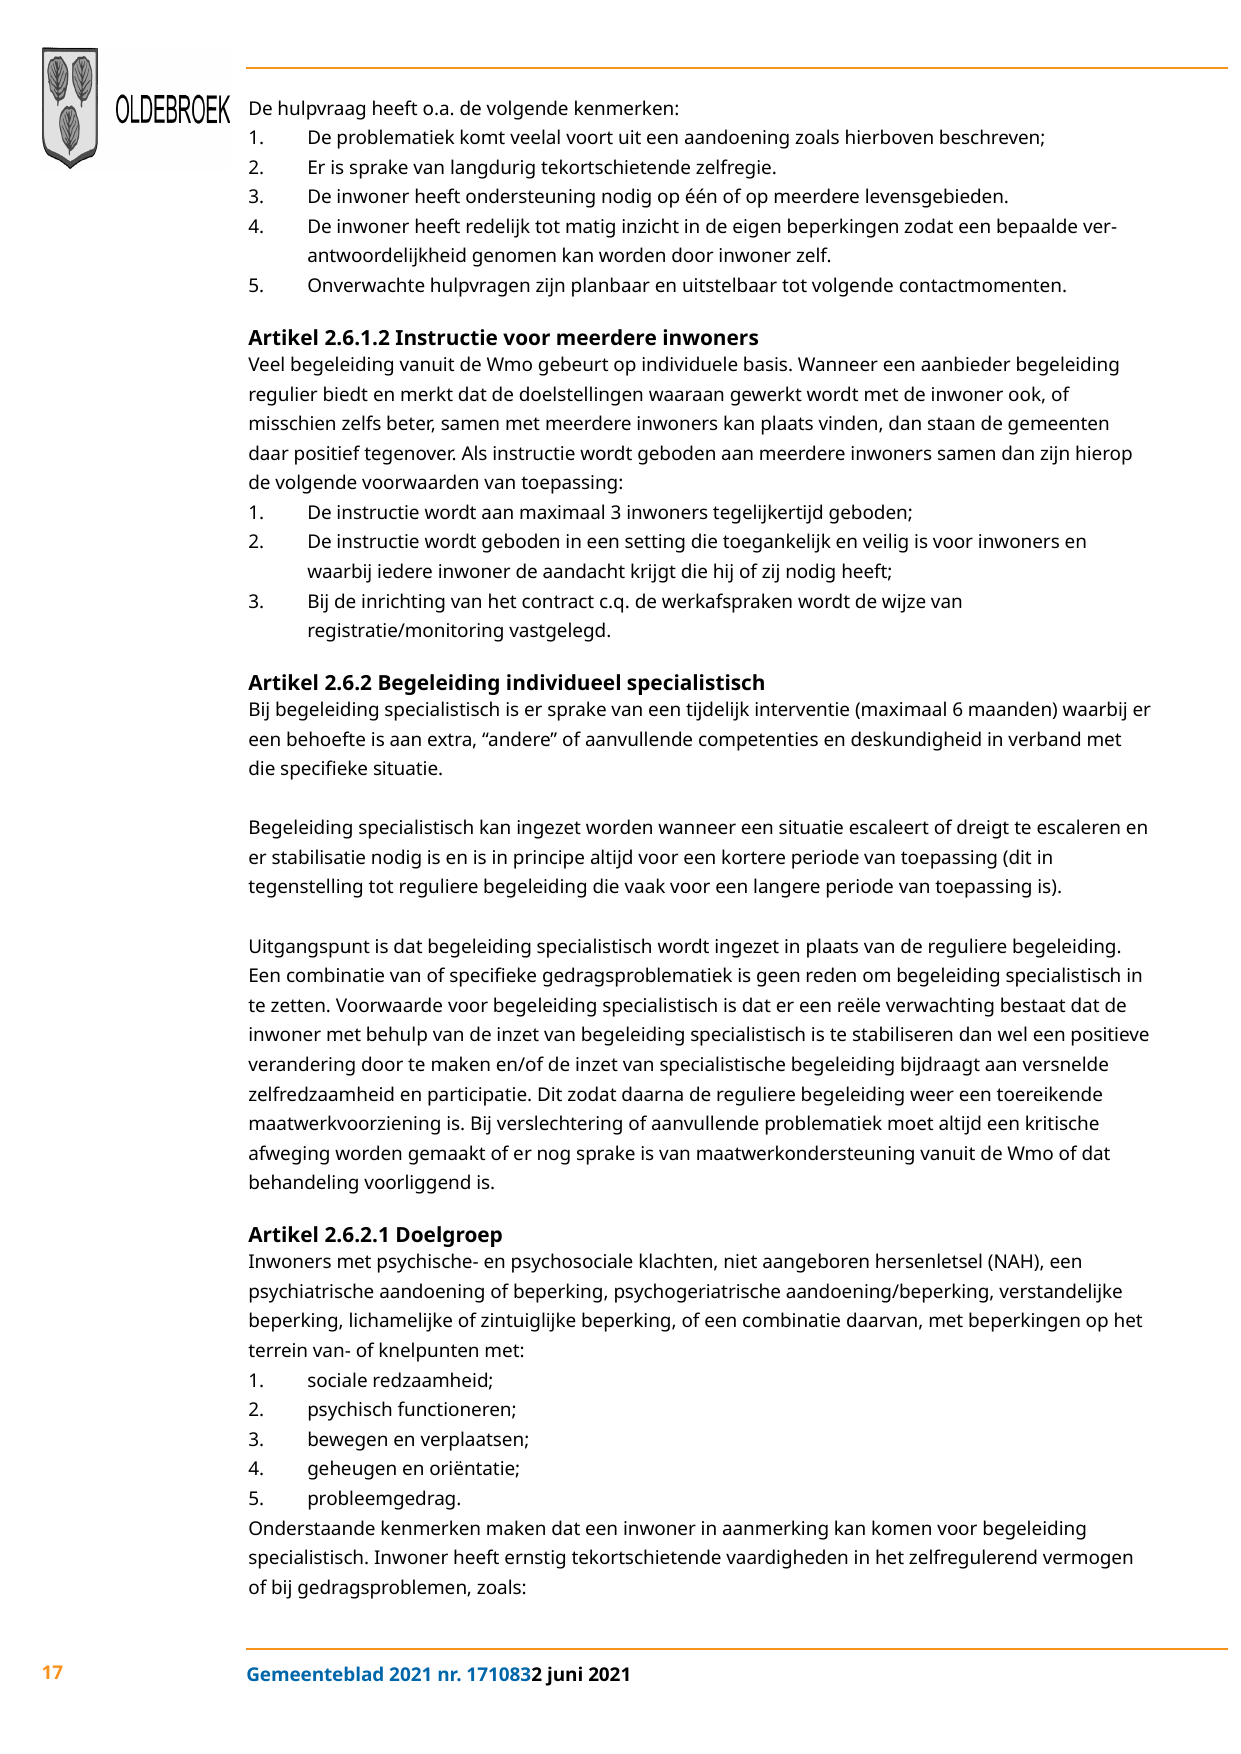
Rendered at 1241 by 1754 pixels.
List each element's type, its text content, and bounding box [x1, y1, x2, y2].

picture [41, 47, 231, 172]
list geheugen en oriëntatie; [248, 1456, 1152, 1481]
list De instructie wordt aan maximaal 3 inwoners tegelijkertijd geboden; [248, 499, 1152, 525]
list De inwoner heeft ondersteuning nodig op één of op meerdere levensgebieden. [248, 183, 1152, 209]
list De problematiek komt veelal voort uit een aandoening zoals hierboven beschreven; [248, 124, 1152, 150]
list Bij de inrichting van het contract c.q. de werkafspraken wordt de wijze van registratie/monitoring vastgelegd. [248, 588, 1152, 643]
text De hulpvraag heeft o.a. de volgende kenmerken: [248, 95, 1152, 121]
list Onverwachte hulpvragen zijn planbaar en uitstelbaar tot volgende contactmomenten. [248, 272, 1152, 298]
list Er is sprake van langdurig tekortschietende zelfregie. [248, 154, 1152, 180]
list psychisch functioneren; [248, 1396, 1152, 1422]
text Onderstaande kenmerken maken dat een inwoner in aanmerking kan komen voor begeleiding specialistisch. Inwoner heeft ernstig tekortschietende vaardigheden in het zelfregulerend vermogen of bij gedragsproblemen, zoals: [248, 1515, 1152, 1599]
text Inwoners met psychische- en psychosociale klachten, niet aangeboren hersenletsel (NAH), een psychiatrische aandoening of beperking, psychogeriatrische aandoening/beperking, verstandelijke beperking, lichamelijke of zintuiglijke beperking, of een combinatie daarvan, met beperkingen op het terrein van- of knelpunten met: [248, 1248, 1152, 1363]
list sociale redzaamheid; [248, 1367, 1152, 1392]
text Artikel 2.6.2.1 Doelgroep [248, 1220, 1152, 1248]
text Artikel 2.6.2 Begeleiding individueel specialistisch [248, 668, 1152, 696]
text Begeleiding specialistisch kan ingezet worden wanneer een situatie escaleert of dreigt te escaleren en er stabilisatie nodig is en is in principe altijd voor een kortere periode van toepassing (dit in tegenstelling tot reguliere begeleiding die vaak voor een langere periode van toepassing is). [248, 814, 1152, 899]
text Bij begeleiding specialistisch is er sprake van een tijdelijk interventie (maximaal 6 maanden) waarbij er een behoefte is aan extra, “andere” of aanvullende competenties en deskundigheid in verband met die specifieke situatie. [248, 696, 1152, 781]
list bewegen en verplaatsen; [248, 1426, 1152, 1452]
text Veel begeleiding vanuit de Wmo gebeurt op individuele basis. Wanneer een aanbieder begeleiding regulier biedt en merkt dat de doelstellingen waaraan gewerkt wordt met de inwoner ook, of misschien zelfs beter, samen met meerdere inwoners kan plaats vinden, dan staan de gemeenten daar positief tegenover. Als instructie wordt geboden aan meerdere inwoners samen dan zijn hierop de volgende voorwaarden van toepassing: [248, 351, 1152, 495]
text Artikel 2.6.1.2 Instructie voor meerdere inwoners [248, 323, 1152, 351]
list De instructie wordt geboden in een setting die toegankelijk en veilig is voor inwoners en waarbij iedere inwoner de aandacht krijgt die hij of zij nodig heeft; [248, 529, 1152, 584]
list De inwoner heeft redelijk tot matig inzicht in de eigen beperkingen zodat een bepaalde ver-antwoordelijkheid genomen kan worden door inwoner zelf. [248, 213, 1152, 268]
list probleemgedrag. [248, 1485, 1152, 1511]
text Uitgangspunt is dat begeleiding specialistisch wordt ingezet in plaats van de reguliere begeleiding. Een combinatie van of specifieke gedragsproblematiek is geen reden om begeleiding specialistisch in te zetten. Voorwaarde voor begeleiding specialistisch is dat er een reële verwachting bestaat dat de inwoner met behulp van de inzet van begeleiding specialistisch is te stabiliseren dan wel een positieve verandering door te maken en/of de inzet van specialistische begeleiding bijdraagt aan versnelde zelfredzaamheid en participatie. Dit zodat daarna de reguliere begeleiding weer een toereikende maatwerkvoorziening is. Bij verslechtering of aanvullende problematiek moet altijd een kritische afweging worden gemaakt of er nog sprake is van maatwerkondersteuning vanuit de Wmo of dat behandeling voorliggend is. [248, 933, 1152, 1195]
